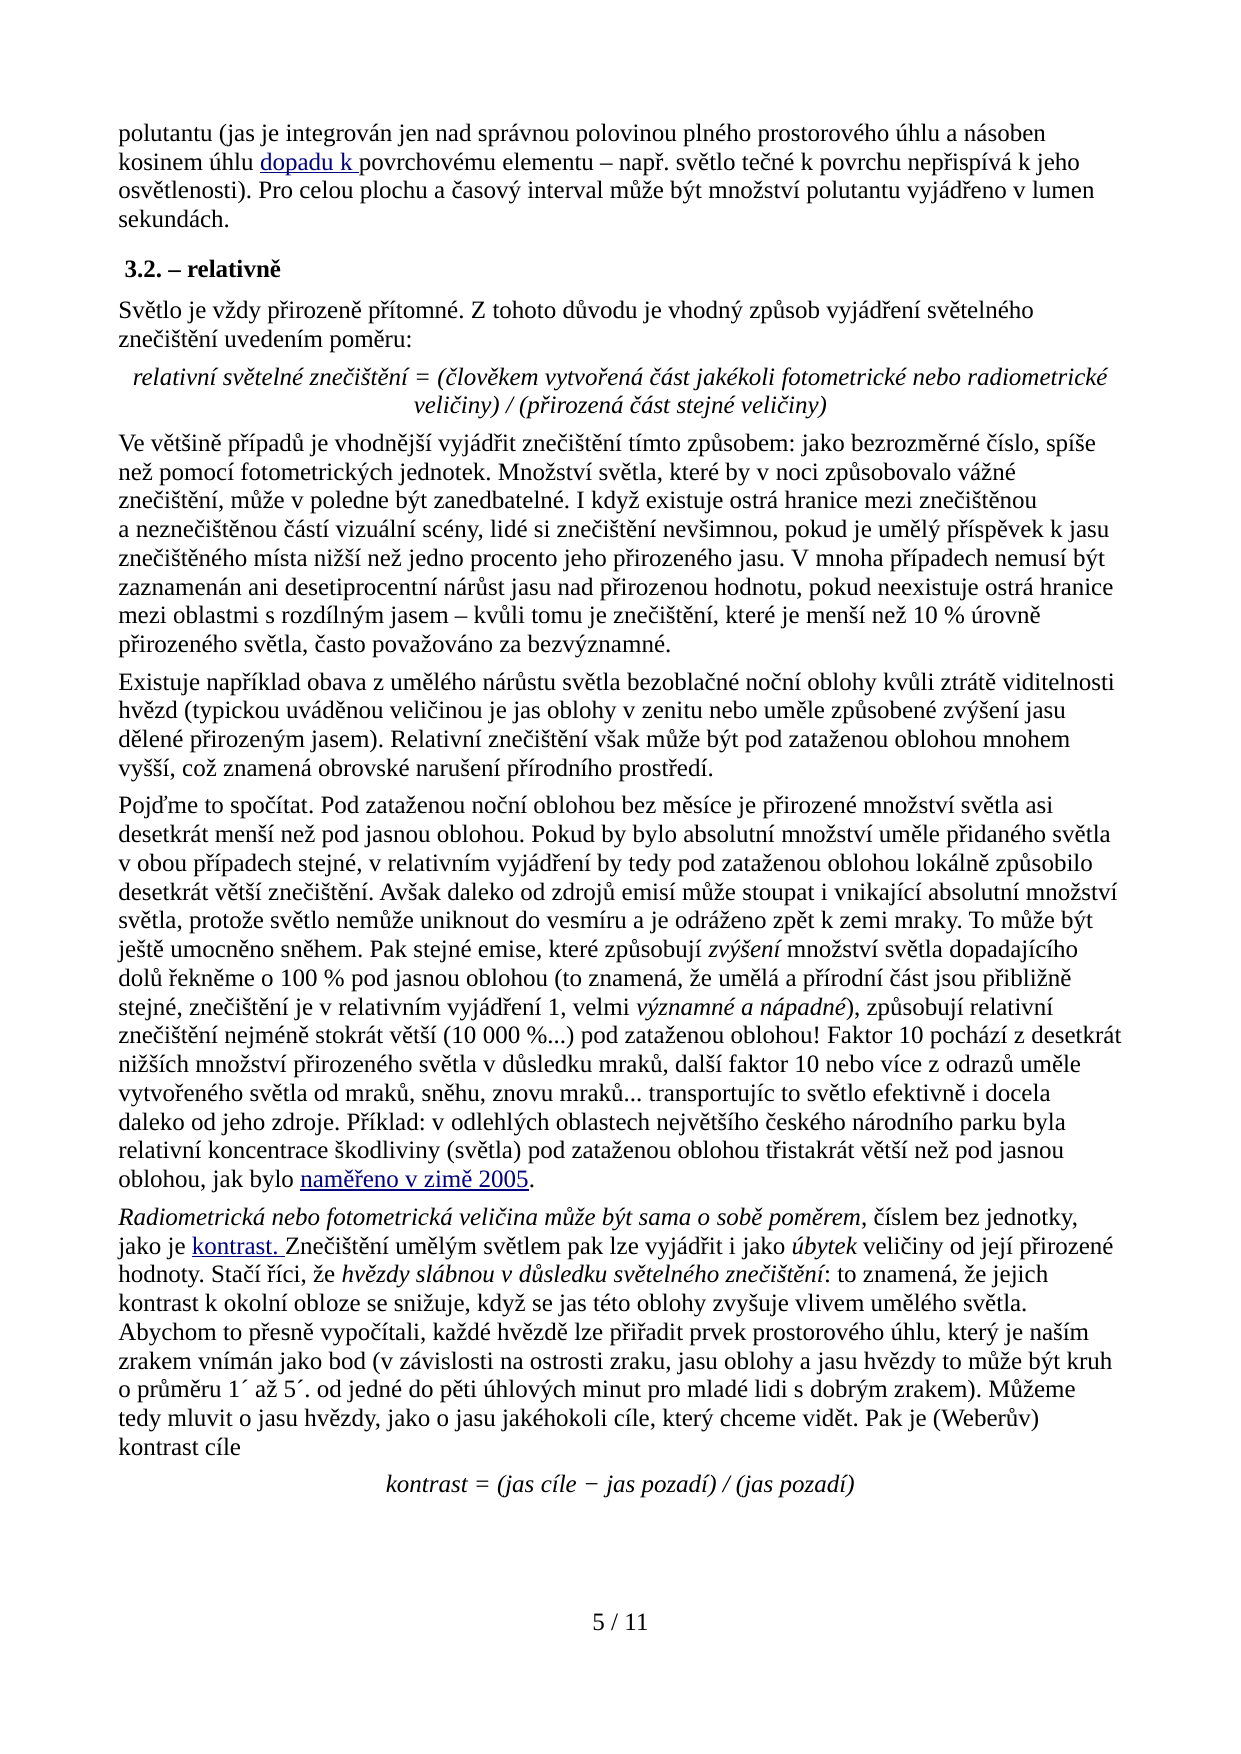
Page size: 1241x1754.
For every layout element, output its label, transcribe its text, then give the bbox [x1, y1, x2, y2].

text kontrast = (jas cíle − jas pozadí) / (jas pozadí) [118, 1469, 1122, 1498]
text Pojďme to spočítat. Pod zataženou noční oblohou bez měsíce je přirozené množství světla asi desetkrát menší než pod jasnou oblohou. Pokud by bylo absolutní množství uměle přidaného světla v obou případech stejné, v relativním vyjádření by tedy pod zataženou oblohou lokálně způsobilo desetkrát větší znečištění. Avšak daleko od zdrojů emisí může stoupat i vnikající absolutní množství světla, protože světlo nemůže uniknout do vesmíru a je odráženo zpět k zemi mraky. To může být ještě umocněno sněhem. Pak stejné emise, které způsobují zvýšení množství světla dopadajícího dolů řekněme o 100 % pod jasnou oblohou (to znamená, že umělá a přírodní část jsou přibližně stejné, znečištění je v relativním vyjádření 1, velmi významné a nápadné), způsobují relativní znečištění nejméně stokrát větší (10 000 %...) pod zataženou oblohou! Faktor 10 pochází z desetkrát nižších množství přirozeného světla v důsledku mraků, další faktor 10 nebo více z odrazů uměle vytvořeného světla od mraků, sněhu, znovu mraků... transportujíc to světlo efektivně i docela daleko od jeho zdroje. Příklad: v odlehlých oblastech největšího českého národního parku byla relativní koncentrace škodliviny (světla) pod zataženou oblohou třistakrát větší než pod jasnou oblohou, jak bylo naměřeno v zimě 2005. [118, 791, 1122, 1193]
text Ve většině případů je vhodnější vyjádřit znečištění tímto způsobem: jako bezrozměrné číslo, spíše než pomocí fotometrických jednotek. Množství světla, které by v noci způsobovalo vážné znečištění, může v poledne být zanedbatelné. I když existuje ostrá hranice mezi znečištěnou a neznečištěnou částí vizuální scény, lidé si znečištění nevšimnou, pokud je umělý příspěvek k jasu znečištěného místa nižší než jedno procento jeho přirozeného jasu. V mnoha případech nemusí být zaznamenán ani desetiprocentní nárůst jasu nad přirozenou hodnotu, pokud neexistuje ostrá hranice mezi oblastmi s rozdílným jasem – kvůli tomu je znečištění, které je menší než 10 % úrovně přirozeného světla, často považováno za bezvýznamné. [118, 428, 1122, 658]
subtitle – relativně [118, 254, 1122, 283]
text Radiometrická nebo fotometrická veličina může být sama o sobě poměrem, číslem bez jednotky, jako je kontrast. Znečištění umělým světlem pak lze vyjádřit i jako úbytek veličiny od její přirozené hodnoty. Stačí říci, že hvězdy slábnou v důsledku světelného znečištění: to znamená, že jejich kontrast k okolní obloze se snižuje, když se jas této oblohy zvyšuje vlivem umělého světla. Abychom to přesně vypočítali, každé hvězdě lze přiřadit prvek prostorového úhlu, který je naším zrakem vnímán jako bod (v závislosti na ostrosti zraku, jasu oblohy a jasu hvězdy to může být kruh o průměru 1´ až 5´. od jedné do pěti úhlových minut pro mladé lidi s dobrým zrakem). Můžeme tedy mluvit o jasu hvězdy, jako o jasu jakéhokoli cíle, který chceme vidět. Pak je (Weberův) kontrast cíle [118, 1202, 1122, 1461]
text Existuje například obava z umělého nárůstu světla bezoblačné noční oblohy kvůli ztrátě viditelnosti hvězd (typickou uváděnou veličinou je jas oblohy v zenitu nebo uměle způsobené zvýšení jasu dělené přirozeným jasem). Relativní znečištění však může být pod zataženou oblohou mnohem vyšší, což znamená obrovské narušení přírodního prostředí. [118, 667, 1122, 782]
text Světlo je vždy přirozeně přítomné. Z tohoto důvodu je vhodný způsob vyjádření světelného znečištění uvedením poměru: [118, 295, 1122, 353]
text relativní světelné znečištění = (člověkem vytvořená část jakékoli fotometrické nebo radiometrické veličiny) / (přirozená část stejné veličiny) [118, 362, 1122, 419]
text polutantu (jas je integrován jen nad správnou polovinou plného prostorového úhlu a násoben kosinem úhlu dopadu k povrchovému elementu – např. světlo tečné k povrchu nepřispívá k jeho osvětlenosti). Pro celou plochu a časový interval může být množství polutantu vyjádřeno v lumen sekundách. [118, 118, 1122, 233]
